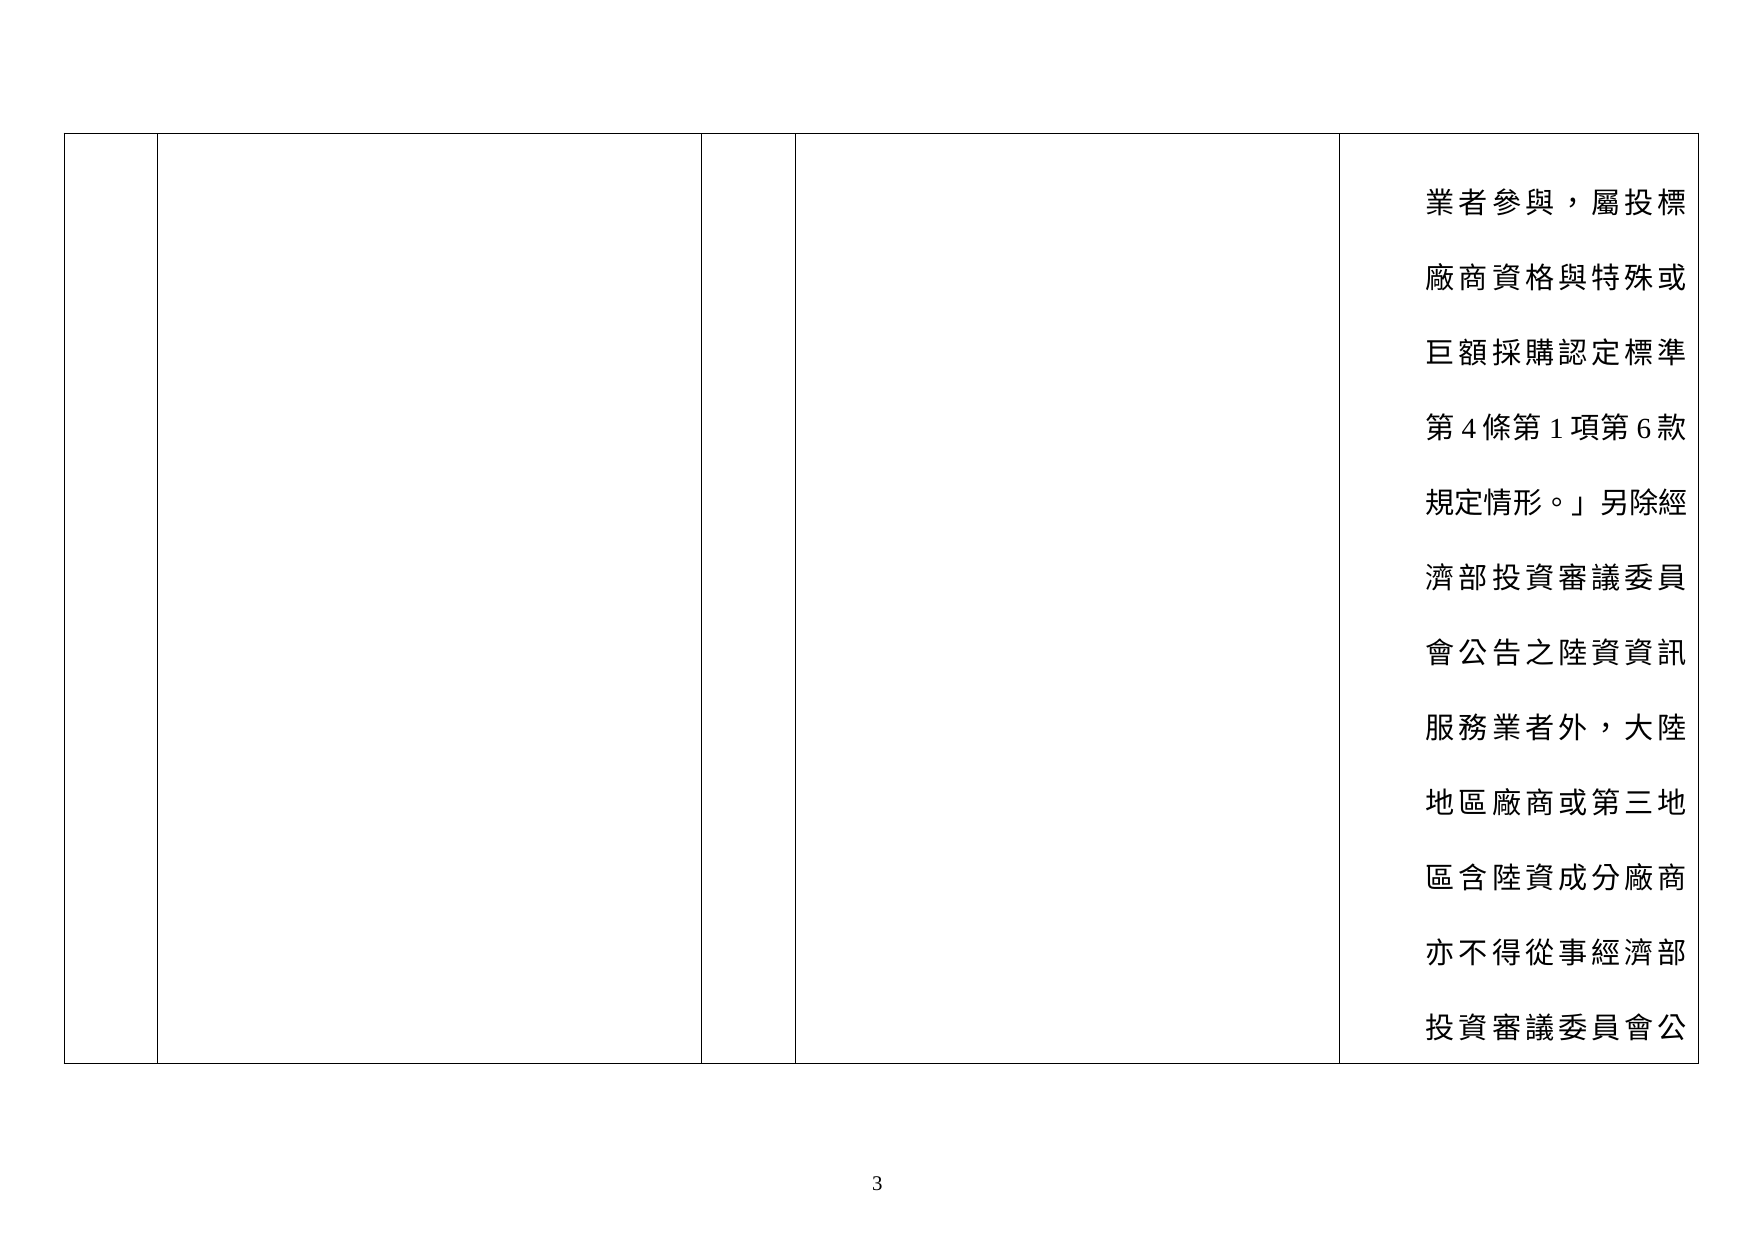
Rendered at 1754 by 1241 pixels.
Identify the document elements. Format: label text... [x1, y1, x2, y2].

table_cell 本項新增。 依本會104年1月27日工程企字第10400024610號令：「機關辦理資訊服務採購，如屬經濟部投資審議委員會公告「具敏感性或國安(含資安)疑慮之業務範疇」，於招標文件載明不允許經濟部投資審議委員會公告之陸資資訊服務業者參與，屬投標廠商資格與特殊或巨額採購認定標準第4條第1項第6款規定情形。」另除經濟部投資審議委員會公告之陸資資訊服務業者外，大陸地區廠商或第三地區含陸資成分廠商亦不得從事經濟部投資審議委員會公告之「具敏感性或國安(含資安)疑慮之業務範疇」，新增本項內容。 [1340, 134, 1698, 1063]
table_cell [702, 134, 795, 1063]
table_cell [65, 134, 157, 1063]
table_cell [796, 134, 1339, 1063]
table_cell [158, 134, 701, 1063]
